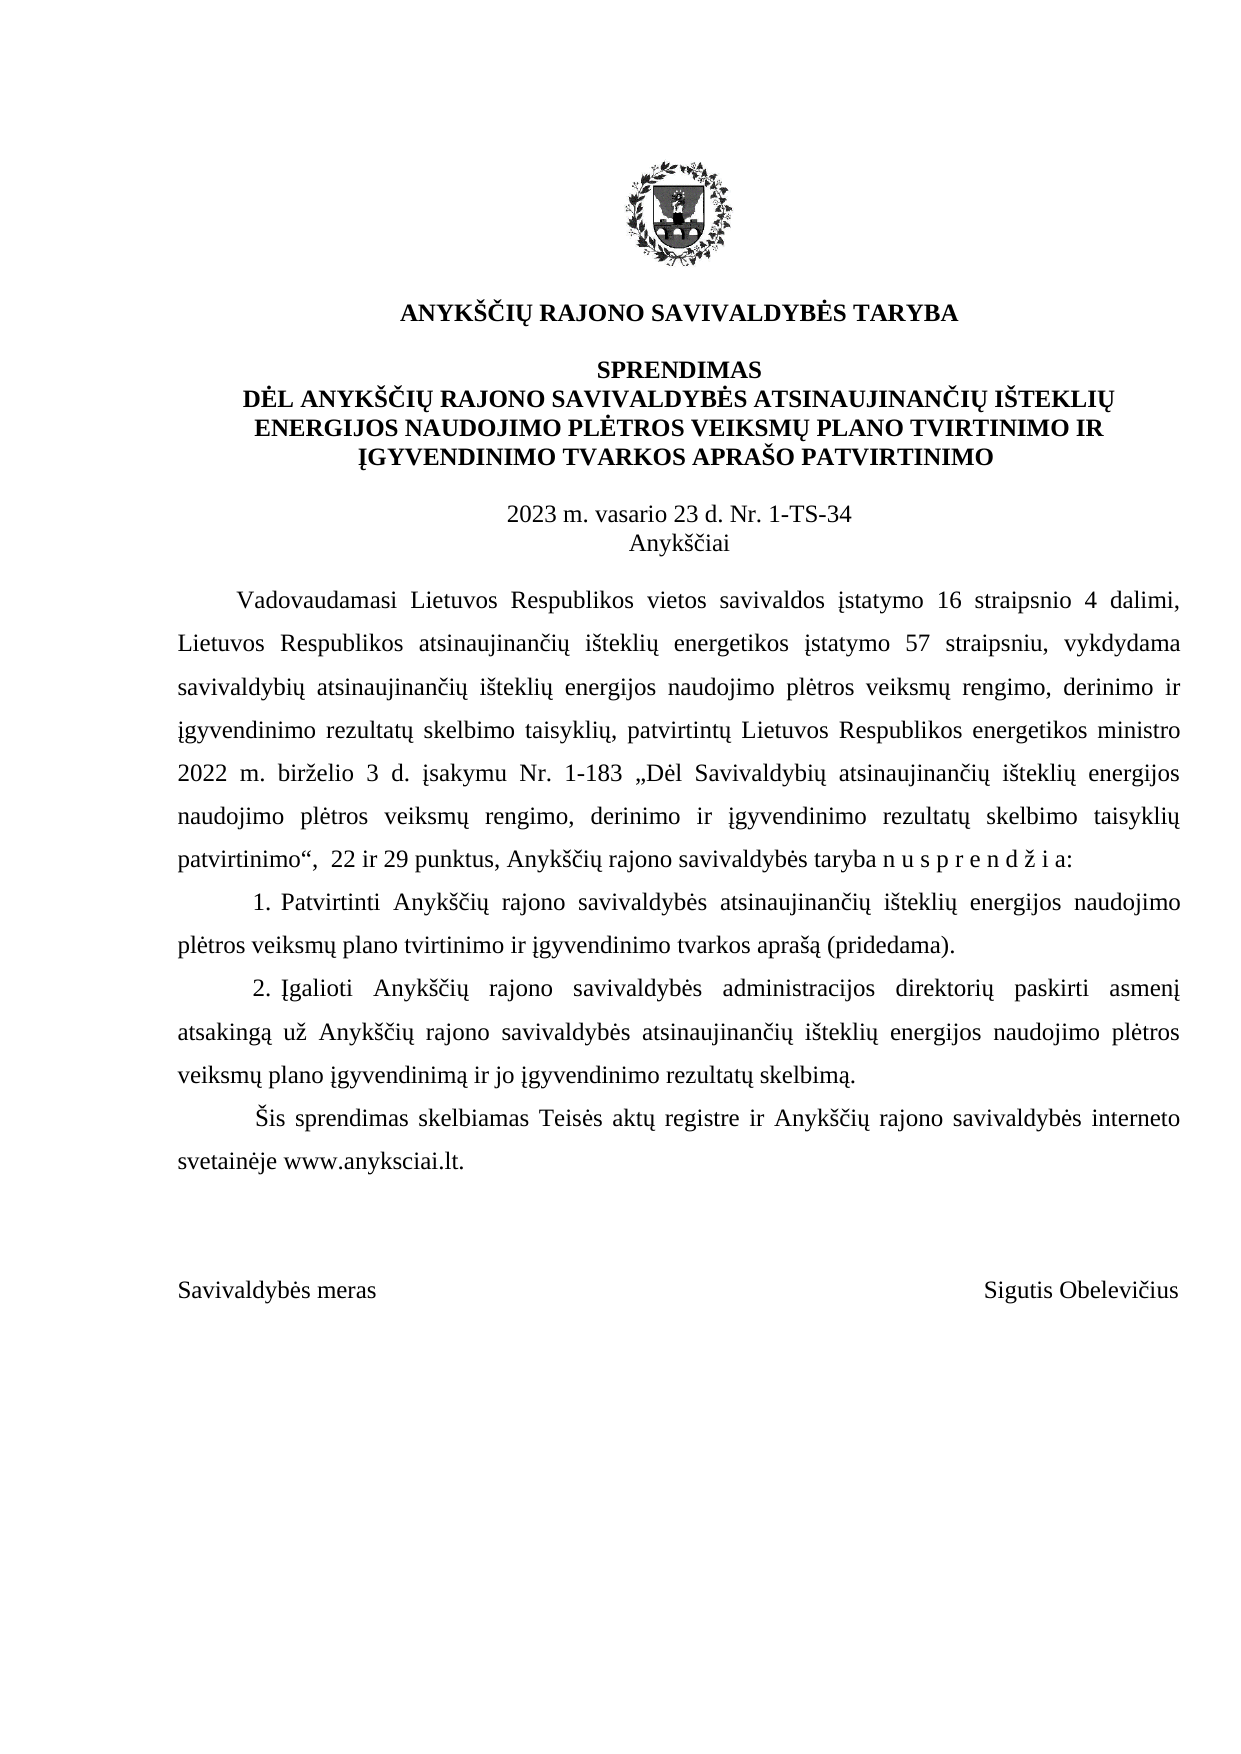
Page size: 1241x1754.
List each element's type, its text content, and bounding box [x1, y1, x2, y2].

text ANYKŠČIŲ RAJONO SAVIVALDYBĖS TARYBA [177, 298, 1181, 327]
text 1. Patvirtinti Anykščių rajono savivaldybės atsinaujinančių išteklių energijos naudojimo plėtros veiksmų plano tvirtinimo ir įgyvendinimo tvarkos aprašą (pridedama). [177, 887, 1181, 959]
text Vadovaudamasi Lietuvos Respublikos vietos savivaldos įstatymo 16 straipsnio 4 dalimi, Lietuvos Respublikos atsinaujinančių išteklių energetikos įstatymo 57 straipsniu, vykdydama savivaldybių atsinaujinančių išteklių energijos naudojimo plėtros veiksmų rengimo, derinimo ir įgyvendinimo rezultatų skelbimo taisyklių, patvirtintų Lietuvos Respublikos energetikos ministro 2022 m. birželio 3 d. įsakymu Nr. 1-183 „Dėl Savivaldybių atsinaujinančių išteklių energijos naudojimo plėtros veiksmų rengimo, derinimo ir įgyvendinimo rezultatų skelbimo taisyklių patvirtinimo“, 22 ir 29 punktus, Anykščių rajono savivaldybės taryba n u s p r e n d ž i a: [177, 585, 1181, 873]
text 2023 m. vasario 23 d. Nr. 1-TS-34 [177, 499, 1181, 528]
text Šis sprendimas skelbiamas Teisės aktų registre ir Anykščių rajono savivaldybės interneto svetainėje www.anyksciai.lt. [177, 1103, 1181, 1175]
text Savivaldybės meras Sigutis Obelevičius [177, 1275, 1181, 1304]
text 2. Įgalioti Anykščių rajono savivaldybės administracijos direktorių paskirti asmenį atsakingą už Anykščių rajono savivaldybės atsinaujinančių išteklių energijos naudojimo plėtros veiksmų plano įgyvendinimą ir jo įgyvendinimo rezultatų skelbimą. [177, 973, 1181, 1088]
text DĖL ANYKŠČIŲ RAJONO SAVIVALDYBĖS ATSINAUJINANČIŲ IŠTEKLIŲ ENERGIJOS NAUDOJIMO PLĖTROS VEIKSMŲ PLANO TVIRTINIMO IR ĮGYVENDINIMO TVARKOS APRAŠO PATVIRTINIMO [177, 384, 1181, 470]
text Anykščiai [177, 528, 1181, 557]
text SPRENDIMAS [177, 355, 1181, 384]
